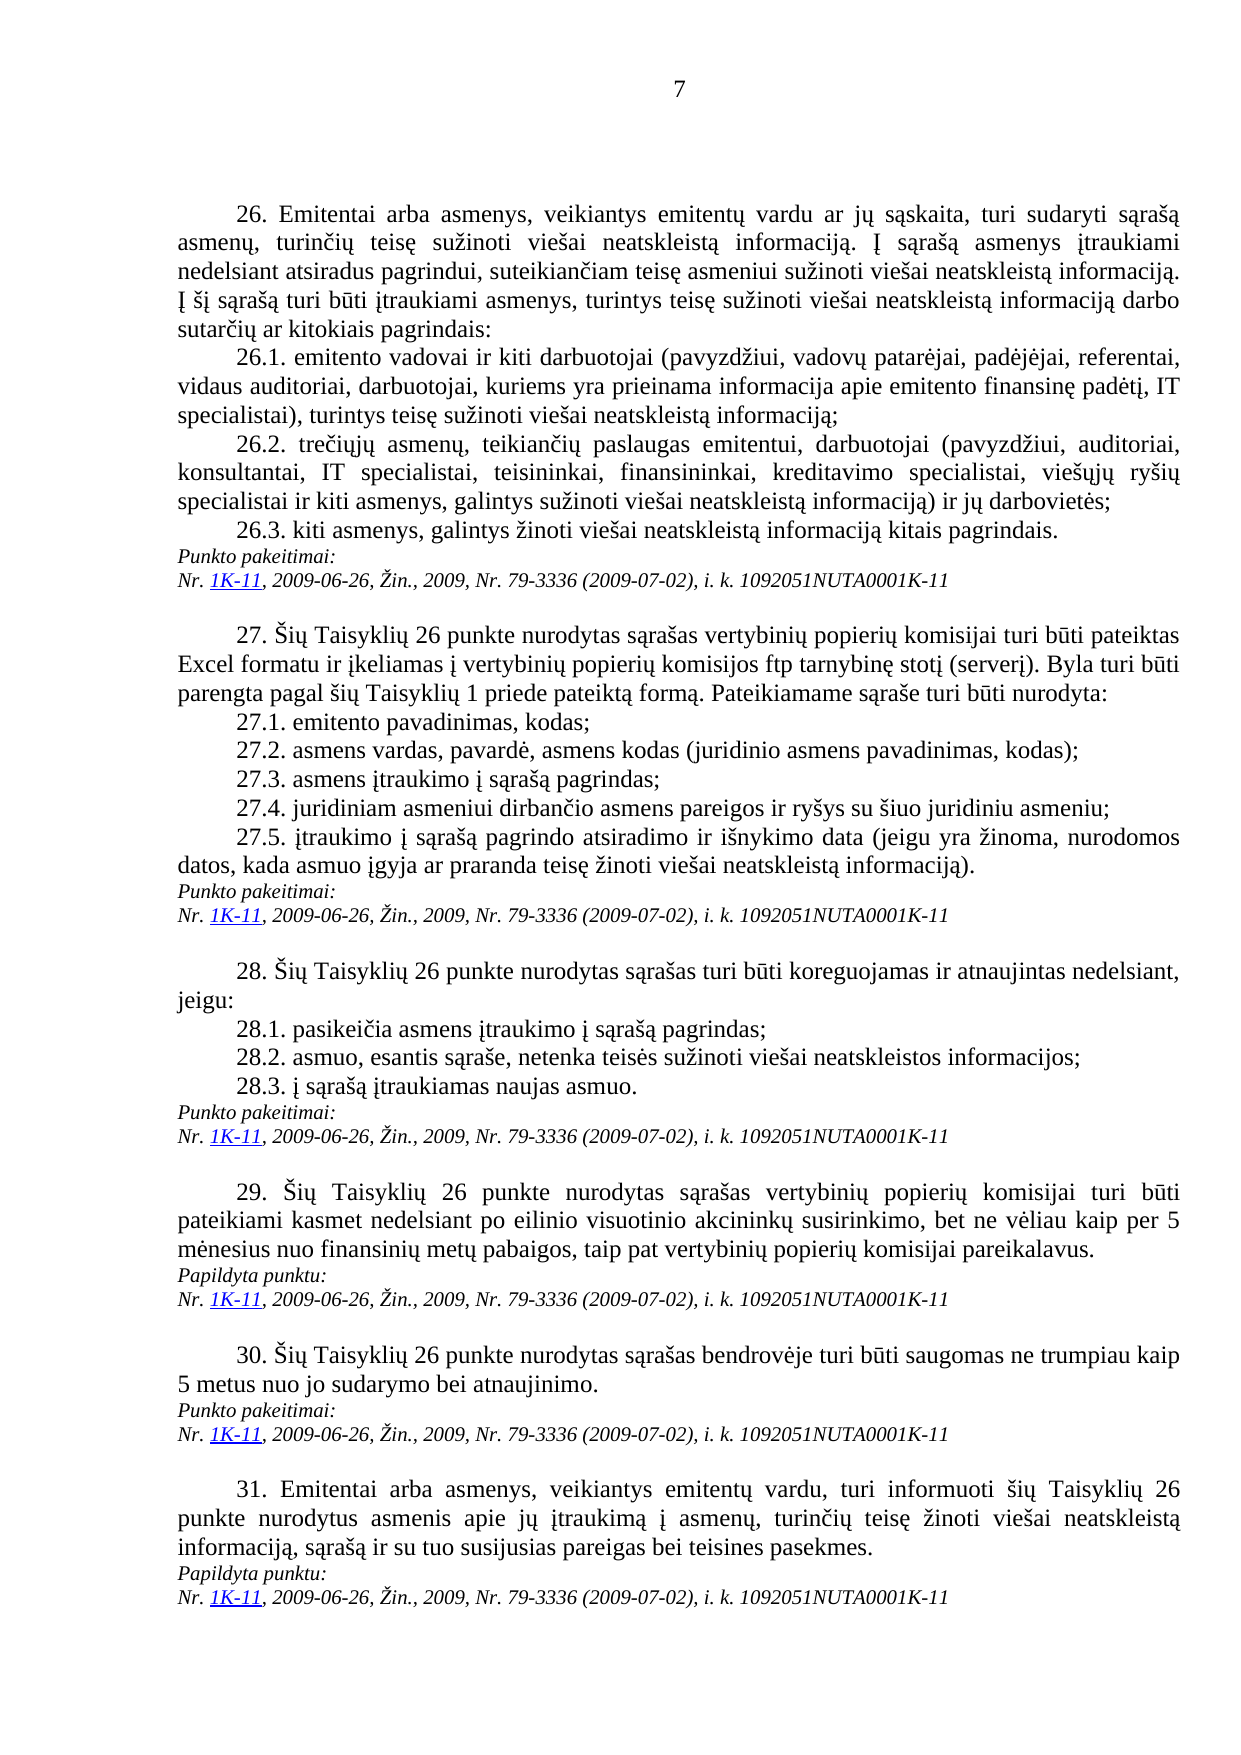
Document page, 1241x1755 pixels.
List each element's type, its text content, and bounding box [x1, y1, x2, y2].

text Punkto pakeitimai: [177, 1100, 1181, 1124]
text Papildyta punktu: [177, 1263, 1181, 1287]
text 30. Šių Taisyklių 26 punkte nurodytas sąrašas bendrovėje turi būti saugomas ne trumpiau kaip 5 metus nuo jo sudarymo bei atnaujinimo. [177, 1340, 1181, 1397]
text 26.1. emitento vadovai ir kiti darbuotojai (pavyzdžiui, vadovų patarėjai, padėjėjai, referentai, vidaus auditoriai, darbuotojai, kuriems yra prieinama informacija apie emitento finansinę padėtį, IT specialistai), turintys teisę sužinoti viešai neatskleistą informaciją; [177, 342, 1181, 429]
text Nr. 1K-11, 2009-06-26, Žin., 2009, Nr. 79-3336 (2009-07-02), i. k. 1092051NUTA0001K-11 [177, 1124, 1181, 1148]
text 27.3. asmens įtraukimo į sąrašą pagrindas; [177, 764, 1181, 793]
text Punkto pakeitimai: [177, 544, 1181, 568]
text 26.3. kiti asmenys, galintys žinoti viešai neatskleistą informaciją kitais pagrindais. [177, 515, 1181, 544]
text Papildyta punktu: [177, 1561, 1181, 1585]
text 28.1. pasikeičia asmens įtraukimo į sąrašą pagrindas; [177, 1014, 1181, 1042]
text Nr. 1K-11, 2009-06-26, Žin., 2009, Nr. 79-3336 (2009-07-02), i. k. 1092051NUTA0001K-11 [177, 903, 1181, 927]
text 27.4. juridiniam asmeniui dirbančio asmens pareigos ir ryšys su šiuo juridiniu asmeniu; [177, 793, 1181, 822]
text 26. Emitentai arba asmenys, veikiantys emitentų vardu ar jų sąskaita, turi sudaryti sąrašą asmenų, turinčių teisę sužinoti viešai neatskleistą informaciją. Į sąrašą asmenys įtraukiami nedelsiant atsiradus pagrindui, suteikiančiam teisę asmeniui sužinoti viešai neatskleistą informaciją. Į šį sąrašą turi būti įtraukiami asmenys, turintys teisę sužinoti viešai neatskleistą informaciją darbo sutarčių ar kitokiais pagrindais: [177, 199, 1181, 342]
text 26.2. trečiųjų asmenų, teikiančių paslaugas emitentui, darbuotojai (pavyzdžiui, auditoriai, konsultantai, IT specialistai, teisininkai, finansininkai, kreditavimo specialistai, viešųjų ryšių specialistai ir kiti asmenys, galintys sužinoti viešai neatskleistą informaciją) ir jų darbovietės; [177, 429, 1181, 515]
text Nr. 1K-11, 2009-06-26, Žin., 2009, Nr. 79-3336 (2009-07-02), i. k. 1092051NUTA0001K-11 [177, 568, 1181, 592]
text Punkto pakeitimai: [177, 879, 1181, 903]
text 31. Emitentai arba asmenys, veikiantys emitentų vardu, turi informuoti šių Taisyklių 26 punkte nurodytus asmenis apie jų įtraukimą į asmenų, turinčių teisę žinoti viešai neatskleistą informaciją, sąrašą ir su tuo susijusias pareigas bei teisines pasekmes. [177, 1474, 1181, 1561]
text 28.3. į sąrašą įtraukiamas naujas asmuo. [177, 1071, 1181, 1100]
text 29. Šių Taisyklių 26 punkte nurodytas sąrašas vertybinių popierių komisijai turi būti pateikiami kasmet nedelsiant po eilinio visuotinio akcininkų susirinkimo, bet ne vėliau kaip per 5 mėnesius nuo finansinių metų pabaigos, taip pat vertybinių popierių komisijai pareikalavus. [177, 1177, 1181, 1263]
text Nr. 1K-11, 2009-06-26, Žin., 2009, Nr. 79-3336 (2009-07-02), i. k. 1092051NUTA0001K-11 [177, 1287, 1181, 1311]
text 27. Šių Taisyklių 26 punkte nurodytas sąrašas vertybinių popierių komisijai turi būti pateiktas Excel formatu ir įkeliamas į vertybinių popierių komisijos ftp tarnybinę stotį (serverį). Byla turi būti parengta pagal šių Taisyklių 1 priede pateiktą formą. Pateikiamame sąraše turi būti nurodyta: [177, 621, 1181, 707]
text 27.1. emitento pavadinimas, kodas; [177, 707, 1181, 736]
text Nr. 1K-11, 2009-06-26, Žin., 2009, Nr. 79-3336 (2009-07-02), i. k. 1092051NUTA0001K-11 [177, 1585, 1181, 1609]
text 27.2. asmens vardas, pavardė, asmens kodas (juridinio asmens pavadinimas, kodas); [177, 736, 1181, 764]
text 28. Šių Taisyklių 26 punkte nurodytas sąrašas turi būti koreguojamas ir atnaujintas nedelsiant, jeigu: [177, 956, 1181, 1014]
text Punkto pakeitimai: [177, 1397, 1181, 1422]
text 28.2. asmuo, esantis sąraše, netenka teisės sužinoti viešai neatskleistos informacijos; [177, 1042, 1181, 1071]
text Nr. 1K-11, 2009-06-26, Žin., 2009, Nr. 79-3336 (2009-07-02), i. k. 1092051NUTA0001K-11 [177, 1422, 1181, 1446]
text 27.5. įtraukimo į sąrašą pagrindo atsiradimo ir išnykimo data (jeigu yra žinoma, nurodomos datos, kada asmuo įgyja ar praranda teisę žinoti viešai neatskleistą informaciją). [177, 822, 1181, 879]
